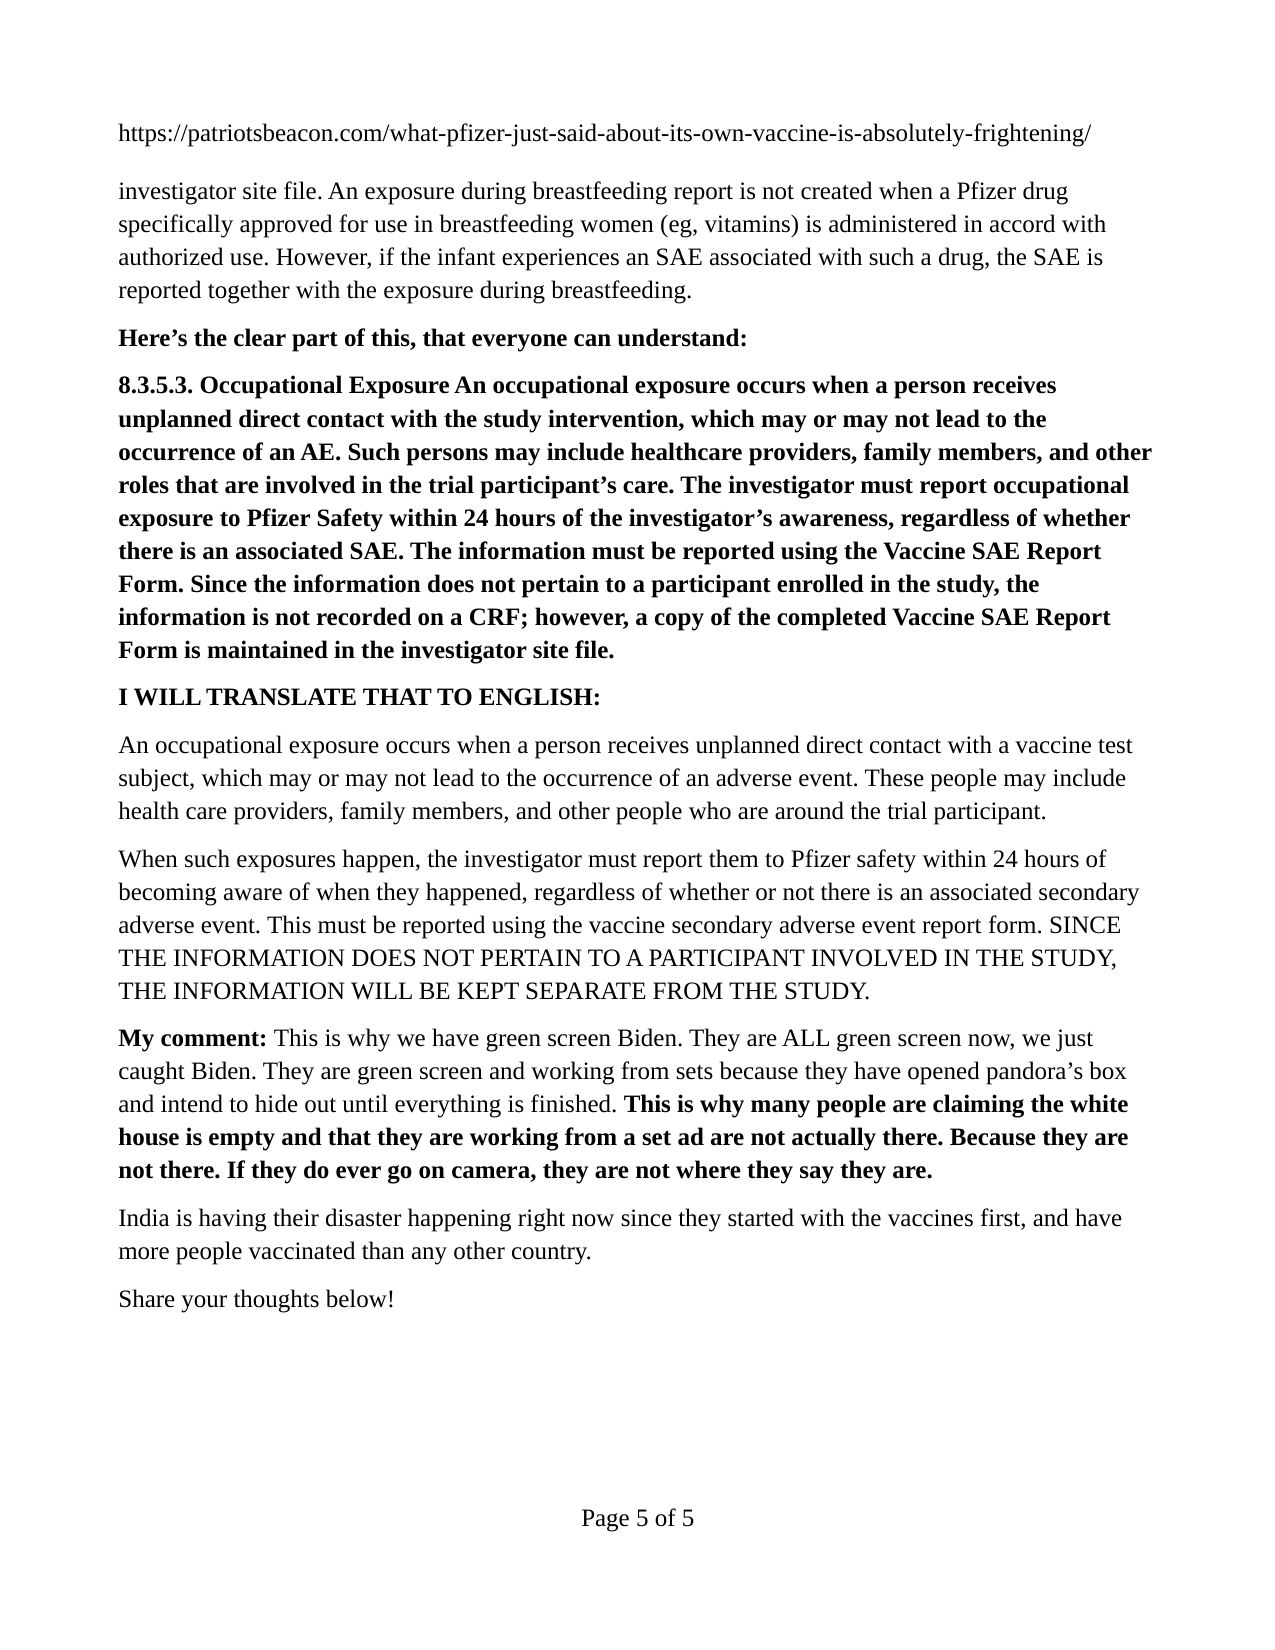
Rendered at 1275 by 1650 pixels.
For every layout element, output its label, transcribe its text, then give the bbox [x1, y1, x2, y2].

text An occupational exposure occurs when a person receives unplanned direct contact with a vaccine test subject, which may or may not lead to the occurrence of an adverse event. These people may include health care providers, family members, and other people who are around the trial participant. [118, 730, 1157, 825]
text investigator site file. An exposure during breastfeeding report is not created when a Pfizer drug specifically approved for use in breastfeeding women (eg, vitamins) is administered in accord with authorized use. However, if the infant experiences an SAE associated with such a drug, the SAE is reported together with the exposure during breastfeeding. [118, 176, 1157, 304]
text When such exposures happen, the investigator must report them to Pfizer safety within 24 hours of becoming aware of when they happened, regardless of whether or not there is an associated secondary adverse event. This must be reported using the vaccine secondary adverse event report form. SINCE THE INFORMATION DOES NOT PERTAIN TO A PARTICIPANT INVOLVED IN THE STUDY, THE INFORMATION WILL BE KEPT SEPARATE FROM THE STUDY. [118, 844, 1157, 1004]
text I WILL TRANSLATE THAT TO ENGLISH: [118, 682, 1157, 711]
text Here’s the clear part of this, that everyone can understand: [118, 323, 1157, 352]
text My comment: This is why we have green screen Biden. They are ALL green screen now, we just caught Biden. They are green screen and working from sets because they have opened pandora’s box and intend to hide out until everything is finished. This is why many people are claiming the white house is empty and that they are working from a set ad are not actually there. Because they are not there. If they do ever go on camera, they are not where they say they are. [118, 1023, 1157, 1184]
text India is having their disaster happening right now since they started with the vaccines first, and have more people vaccinated than any other country. [118, 1203, 1157, 1265]
text 8.3.5.3. Occupational Exposure An occupational exposure occurs when a person receives unplanned direct contact with the study intervention, which may or may not lead to the occurrence of an AE. Such persons may include healthcare providers, family members, and other roles that are involved in the trial participant’s care. The investigator must report occupational exposure to Pfizer Safety within 24 hours of the investigator’s awareness, regardless of whether there is an associated SAE. The information must be reported using the Vaccine SAE Report Form. Since the information does not pertain to a participant enrolled in the study, the information is not recorded on a CRF; however, a copy of the completed Vaccine SAE Report Form is maintained in the investigator site file. [118, 371, 1157, 663]
text Share your thoughts below! [118, 1284, 1157, 1312]
